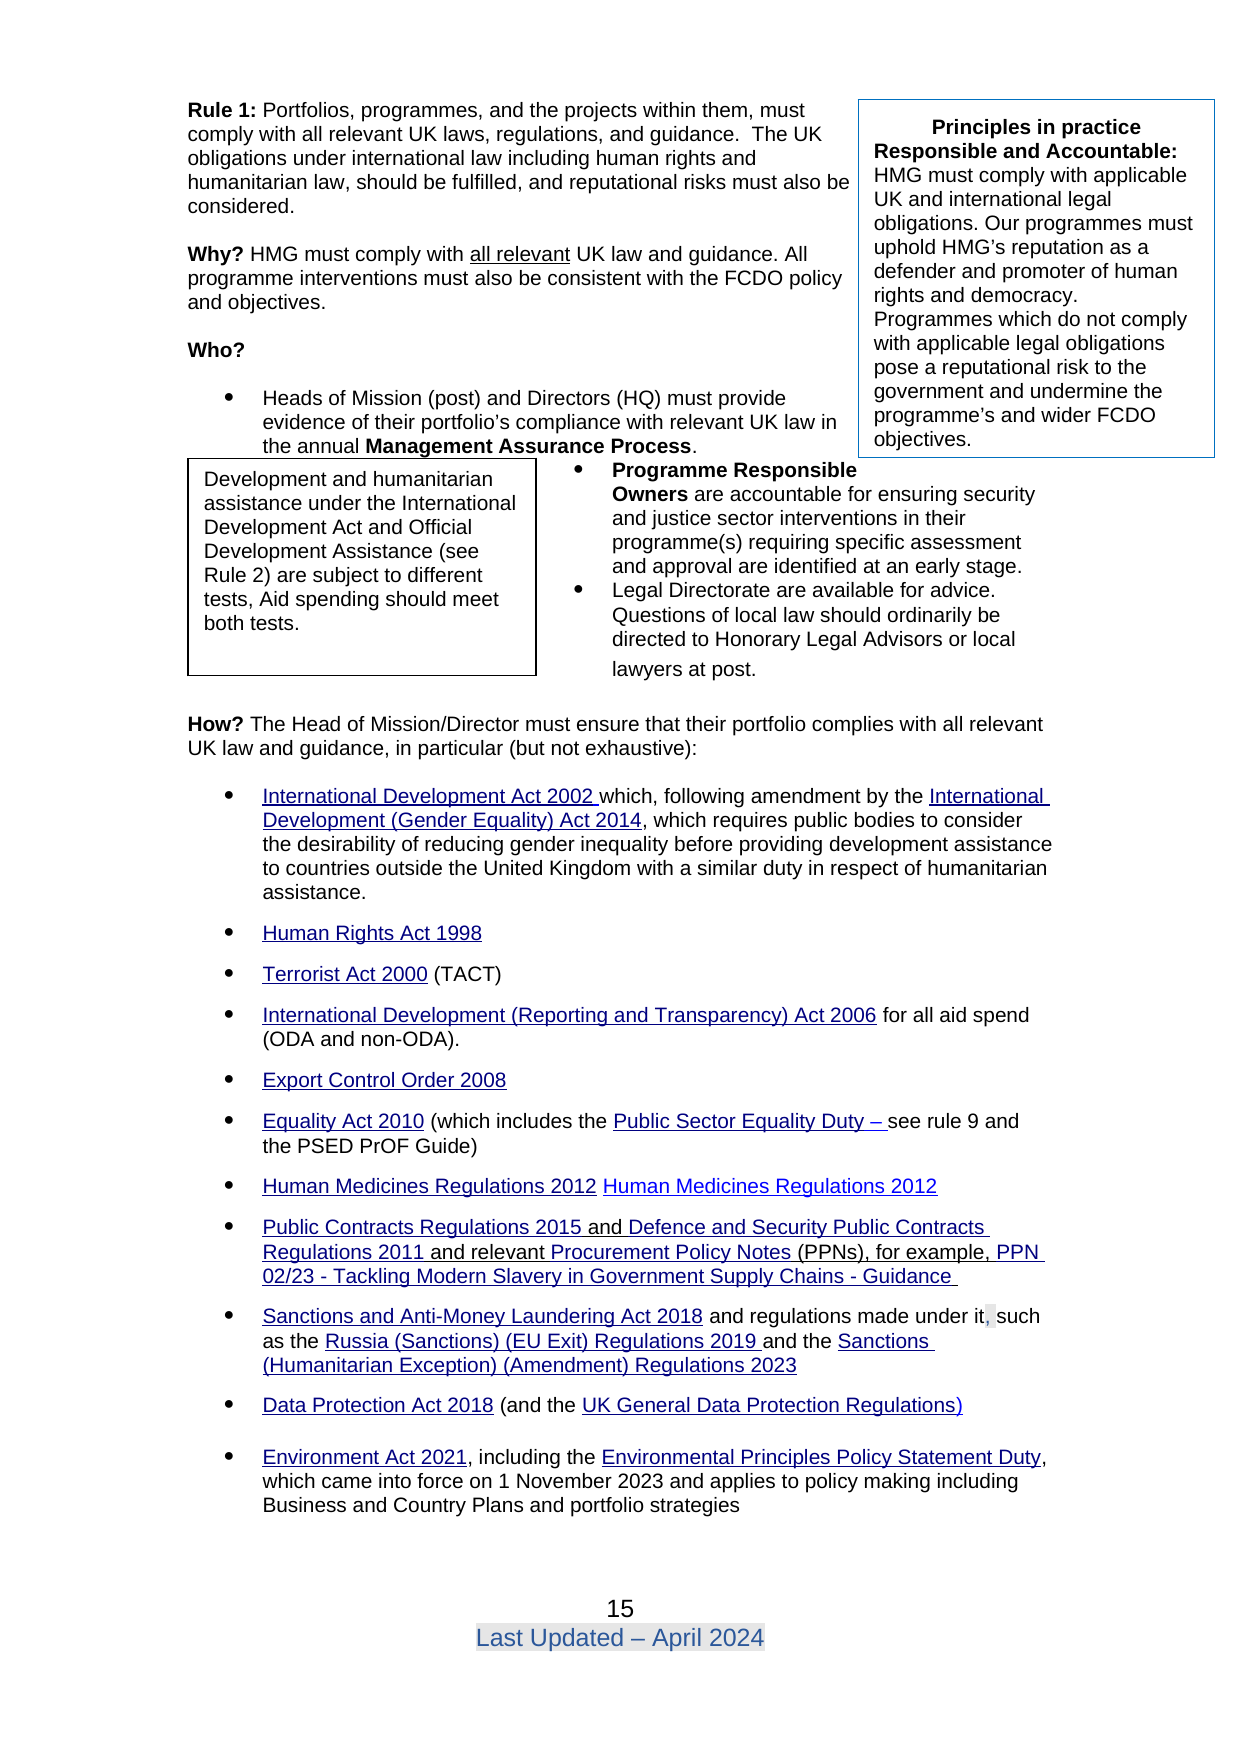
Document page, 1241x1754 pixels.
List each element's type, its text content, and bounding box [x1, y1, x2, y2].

list Equality Act 2010 (which includes the Public Sector Equality Duty – see rule 9 and the PSED PrOF Guide) [225, 1109, 1053, 1157]
list Human Medicines Regulations 2012 Human Medicines Regulations 2012 [225, 1174, 1053, 1198]
list Legal Directorate are available for advice. Questions of local law should ordinarily be directed to Honorary Legal Advisors or local lawyers at post. [225, 578, 1053, 683]
text Rule 1: Portfolios, programmes, and the projects within them, must comply with all relevant UK laws, regulations, and guidance. The UK obligations under international law including human rights and humanitarian law, should be fulfilled, and reputational risks must also be considered. [187, 98, 1053, 458]
text Principles in practice [873, 115, 1199, 139]
list Programme Responsible Owners are accountable for ensuring security and justice sector interventions in their programme(s) requiring specific assessment and approval are identified at an early stage. [537, 458, 1053, 578]
list Sanctions and Anti-Money Laundering Act 2018 and regulations made under it, such as the Russia (Sanctions) (EU Exit) Regulations 2019 and the Sanctions (Humanitarian Exception) (Amendment) Regulations 2023 [225, 1304, 1053, 1377]
text Responsible and Accountable: HMG must comply with applicable UK and international legal obligations. Our programmes must uphold HMG’s reputation as a defender and promoter of human rights and democracy. Programmes which do not comply with applicable legal obligations pose a reputational risk to the government and undermine the programme’s and wider FCDO objectives. [873, 139, 1199, 450]
list Public Contracts Regulations 2015 and Defence and Security Public Contracts Regulations 2011 and relevant Procurement Policy Notes (PPNs), for example, PPN 02/23 - Tackling Modern Slavery in Government Supply Chains - Guidance [225, 1215, 1053, 1288]
list International Development (Reporting and Transparency) Act 2006 for all aid spend (ODA and non-ODA). [225, 1003, 1053, 1051]
list Export Control Order 2008 [225, 1068, 1053, 1092]
list Data Protection Act 2018 (and the UK General Data Protection Regulations) [225, 1393, 1053, 1418]
list Development and humanitarian assistance under the International Development Act and Official Development Assistance (see Rule 2) are subject to different tests, Aid spending should meet both tests. [204, 467, 520, 634]
list Human Rights Act 1998 [225, 920, 1053, 945]
text Rule 1: Portfolios, programmes, and the projects within them, must comply with all relevant UK laws, regulations, and guidance. The UK obligations under international law including human rights and humanitarian law, should be fulfilled, and reputational risks must also be considered. [859, 100, 1214, 457]
list International Development Act 2002 which, following amendment by the International Development (Gender Equality) Act 2014, which requires public bodies to consider the desirability of reducing gender inequality before providing development assistance to countries outside the United Kingdom with a similar duty in respect of humanitarian assistance. [225, 783, 1053, 904]
list Environment Act 2021, including the Environmental Principles Policy Statement Duty, which came into force on 1 November 2023 and applies to policy making including Business and Country Plans and portfolio strategies [225, 1445, 1053, 1517]
list [189, 459, 535, 675]
list Heads of Mission (post) and Directors (HQ) must provide evidence of their portfolio’s compliance with relevant UK law in the annual Management Assurance Process. [225, 385, 857, 458]
list Terrorist Act 2000 (TACT) [225, 962, 1053, 986]
text Why? HMG must comply with all relevant UK law and guidance. All programme interventions must also be consistent with the FCDO policy and objectives. [187, 242, 857, 313]
text Who? [187, 337, 857, 361]
text How? The Head of Mission/Director must ensure that their portfolio complies with all relevant UK law and guidance, in particular (but not exhaustive): [187, 683, 1053, 759]
